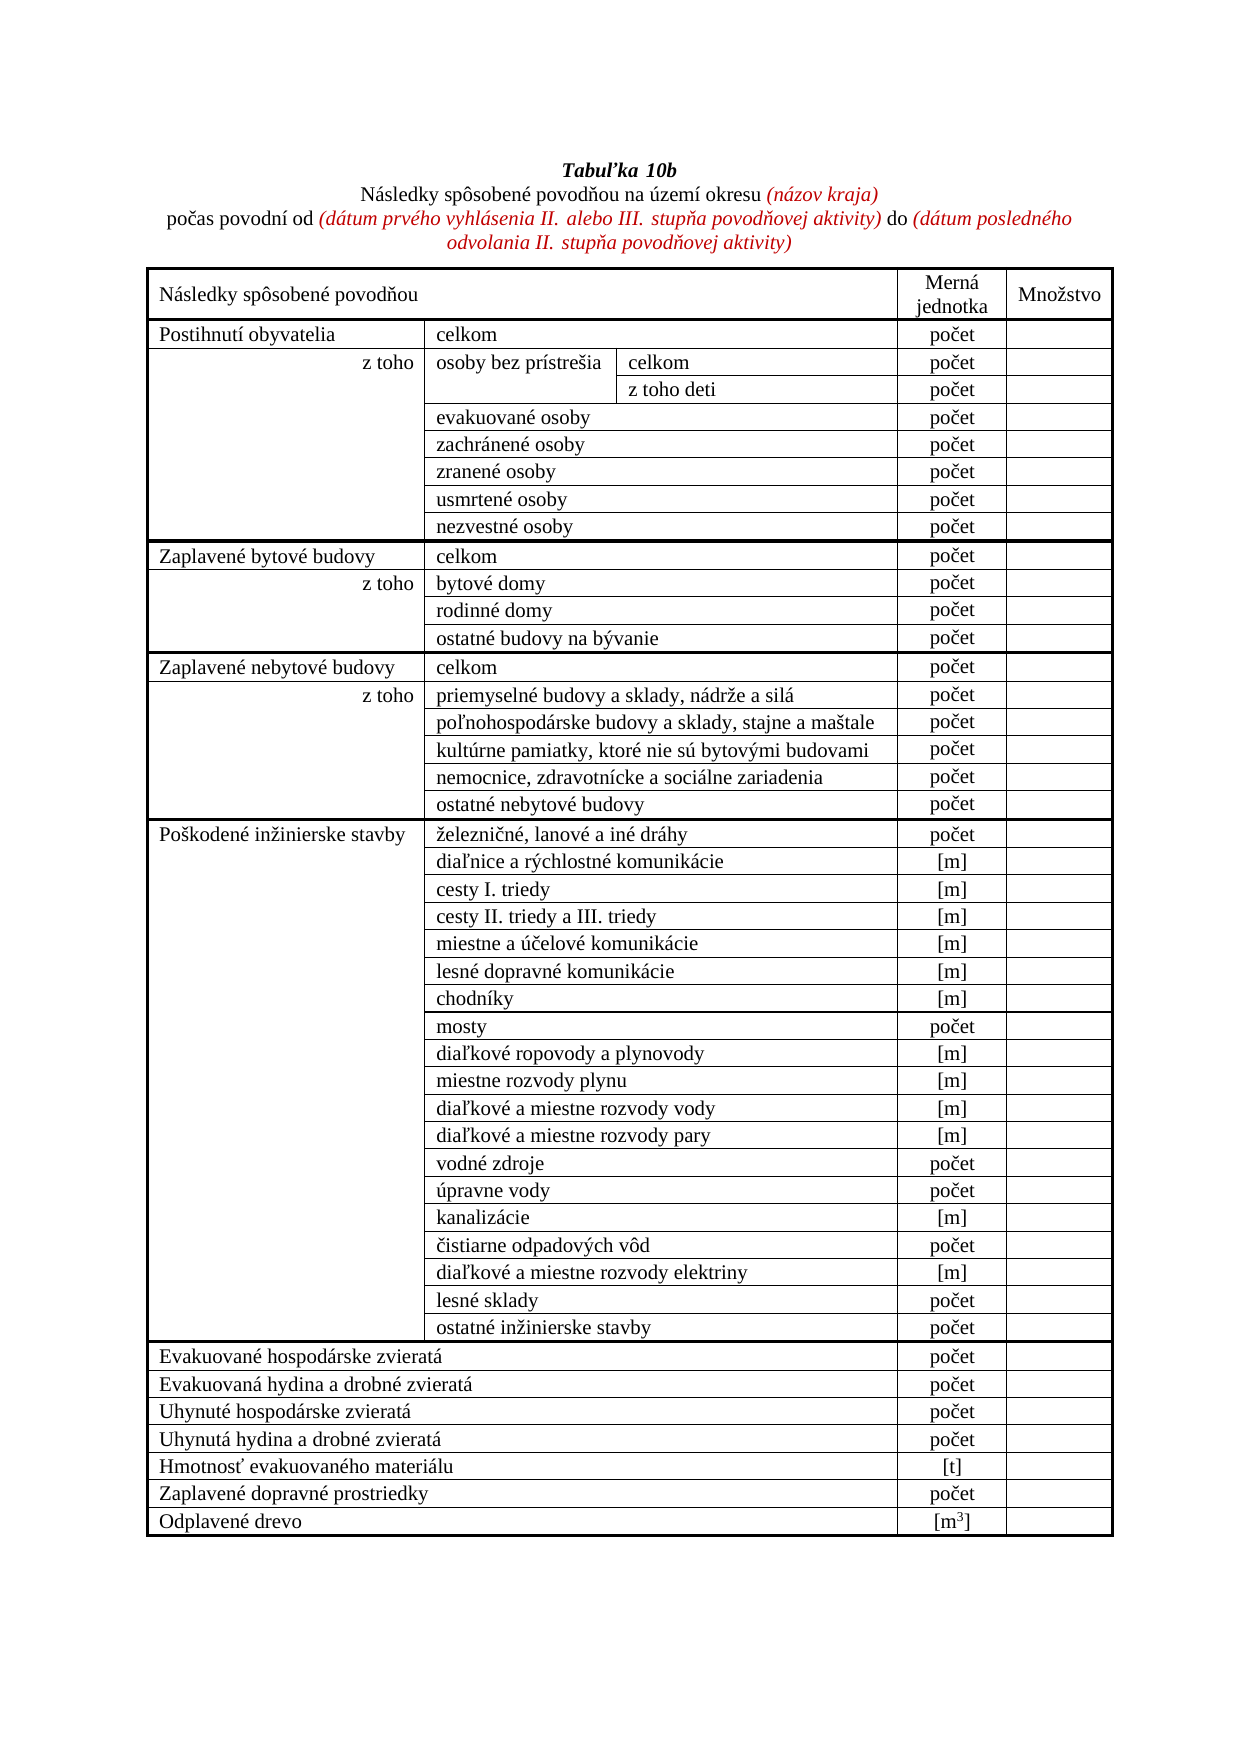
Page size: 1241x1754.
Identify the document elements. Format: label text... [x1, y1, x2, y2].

table_cell počet [898, 1286, 1006, 1313]
table_cell [149, 485, 424, 512]
table_cell [1007, 1095, 1111, 1121]
table_cell Evakuované hospodárske zvieratá [149, 1343, 897, 1369]
table_cell celkom [425, 321, 897, 348]
table_cell počet [898, 543, 1006, 569]
table_cell [1007, 1425, 1111, 1452]
table_cell osoby bez prístrešia [425, 349, 616, 375]
table_cell z toho [149, 349, 424, 375]
table_cell poľnohospodárske budovy a sklady, stajne a maštale [425, 709, 897, 735]
table_cell ostatné budovy na bývanie [425, 625, 897, 651]
table_cell [149, 902, 424, 929]
table_cell [1007, 513, 1111, 539]
table_cell [1007, 1286, 1111, 1313]
table_cell počet [898, 404, 1006, 430]
table_cell Hmotnosť evakuovaného materiálu [149, 1453, 897, 1479]
table_cell [1007, 1149, 1111, 1176]
table_cell počet [898, 1398, 1006, 1424]
table_cell z toho [149, 570, 424, 596]
table_cell [149, 1066, 424, 1093]
table_cell kultúrne pamiatky, ktoré nie sú bytovými budovami [425, 736, 897, 763]
table_cell bytové domy [425, 570, 897, 596]
table_cell [1007, 597, 1111, 624]
table_cell počet [898, 1480, 1006, 1507]
table_cell diaľkové a miestne rozvody vody [425, 1095, 897, 1121]
table_cell [149, 1039, 424, 1066]
table_cell [1007, 1204, 1111, 1231]
table_cell [149, 512, 424, 539]
table_cell cesty II. triedy a III. triedy [425, 903, 897, 929]
table_cell celkom [617, 349, 897, 375]
table_cell [425, 375, 616, 402]
table_cell Zaplavené dopravné prostriedky [149, 1480, 897, 1507]
table_cell [149, 403, 424, 430]
table_cell počet [898, 764, 1006, 790]
table_cell počet [898, 458, 1006, 484]
table_cell zranené osoby [425, 458, 897, 484]
table_cell diaľkové a miestne rozvody elektriny [425, 1259, 897, 1285]
table_cell [1007, 1398, 1111, 1424]
table_cell [m] [898, 1259, 1006, 1285]
table_cell [1007, 930, 1111, 957]
table_cell Zaplavené bytové budovy [149, 543, 424, 569]
table_cell počet [898, 1013, 1006, 1039]
table_cell [1007, 1259, 1111, 1285]
table_cell lesné sklady [425, 1286, 897, 1313]
table_cell [m] [898, 1067, 1006, 1093]
table_cell evakuované osoby [425, 404, 897, 430]
table_cell [149, 1285, 424, 1313]
table_cell železničné, lanové a iné dráhy [425, 821, 897, 847]
table_cell ostatné nebytové budovy [425, 791, 897, 817]
table_cell z toho deti [617, 376, 897, 402]
table_cell počet [898, 654, 1006, 681]
table_cell [149, 735, 424, 763]
table_cell [149, 1094, 424, 1121]
table_cell [1007, 625, 1111, 651]
table_cell [m] [898, 848, 1006, 874]
table_cell [149, 708, 424, 735]
table_cell počet [898, 513, 1006, 539]
table_cell počet [898, 376, 1006, 402]
table_cell [1007, 1453, 1111, 1479]
table_cell Evakuovaná hydina a drobné zvieratá [149, 1371, 897, 1397]
table_cell počet [898, 349, 1006, 375]
table_cell [149, 874, 424, 902]
table_cell [149, 984, 424, 1011]
table_cell počet [898, 1149, 1006, 1176]
table_cell počet [898, 625, 1006, 651]
table_cell mosty [425, 1013, 897, 1039]
text Tabuľka 10b [148, 158, 1092, 182]
table_header Množstvo [1007, 270, 1111, 318]
table_cell diaľkové a miestne rozvody pary [425, 1122, 897, 1148]
table_cell [1007, 985, 1111, 1011]
table_cell [149, 457, 424, 484]
table_cell [149, 1258, 424, 1285]
table_cell počet [898, 1371, 1006, 1397]
table_cell [1007, 431, 1111, 457]
table_cell vodné zdroje [425, 1149, 897, 1176]
table_cell čistiarne odpadových vôd [425, 1232, 897, 1258]
table_cell [t] [898, 1453, 1006, 1479]
table_cell [1007, 458, 1111, 484]
table_cell [1007, 1508, 1111, 1534]
table_cell počet [898, 791, 1006, 817]
table_cell počet [898, 321, 1006, 348]
table_cell [1007, 543, 1111, 569]
table_cell [149, 1148, 424, 1176]
table_cell [149, 596, 424, 624]
table_cell celkom [425, 654, 897, 681]
table_cell [m3] [898, 1508, 1006, 1534]
table_cell priemyselné budovy a sklady, nádrže a silá [425, 682, 897, 708]
table_cell [1007, 821, 1111, 847]
table_cell počet [898, 821, 1006, 847]
table_cell nezvestné osoby [425, 513, 897, 539]
table_cell Uhynuté hospodárske zvieratá [149, 1398, 897, 1424]
table_cell diaľkové ropovody a plynovody [425, 1040, 897, 1066]
table_cell [1007, 848, 1111, 874]
table_cell počet [898, 570, 1006, 596]
table_cell [1007, 1314, 1111, 1340]
table_cell počet [898, 597, 1006, 624]
table_cell počet [898, 1314, 1006, 1340]
table_cell [1007, 486, 1111, 512]
table_cell ostatné inžinierske stavby [425, 1314, 897, 1340]
table_cell [149, 790, 424, 817]
table_cell [1007, 404, 1111, 430]
table_cell [1007, 376, 1111, 402]
table_cell z toho [149, 682, 424, 708]
table_header Následky spôsobené povodňou [149, 270, 897, 318]
table_cell [m] [898, 985, 1006, 1011]
table_cell počet [898, 431, 1006, 457]
table_cell Uhynutá hydina a drobné zvieratá [149, 1425, 897, 1452]
table_cell počet [898, 1425, 1006, 1452]
table_cell [1007, 1122, 1111, 1148]
table_cell [149, 1176, 424, 1203]
table_cell úpravne vody [425, 1177, 897, 1203]
table_cell [149, 375, 424, 402]
table_cell [1007, 736, 1111, 763]
table_cell [1007, 570, 1111, 596]
table_cell [149, 1231, 424, 1258]
table_cell [149, 624, 424, 651]
table_cell Odplavené drevo [149, 1508, 897, 1534]
table_cell [1007, 709, 1111, 735]
text počas povodní od (dátum prvého vyhlásenia II. alebo III. stupňa povodňovej aktivity) do (dátum posledného odvolania II. stupňa povodňovej aktivity) [148, 206, 1092, 254]
table_cell diaľnice a rýchlostné komunikácie [425, 848, 897, 874]
table_cell [149, 1121, 424, 1148]
table_header Merná jednotka [898, 270, 1006, 318]
table_cell [1007, 682, 1111, 708]
table_cell miestne rozvody plynu [425, 1067, 897, 1093]
table_cell [m] [898, 1204, 1006, 1231]
table_cell [m] [898, 875, 1006, 902]
table_cell Postihnutí obyvatelia [149, 321, 424, 348]
table_cell počet [898, 736, 1006, 763]
table_cell [1007, 1013, 1111, 1039]
table_cell [1007, 1480, 1111, 1507]
table_cell počet [898, 709, 1006, 735]
table_cell [m] [898, 1040, 1006, 1066]
table_cell [1007, 903, 1111, 929]
table_cell [1007, 764, 1111, 790]
table_cell [1007, 1040, 1111, 1066]
table_cell [1007, 654, 1111, 681]
table_cell [149, 1313, 424, 1340]
table_cell počet [898, 682, 1006, 708]
table_cell [m] [898, 1095, 1006, 1121]
table_cell počet [898, 1232, 1006, 1258]
table_cell rodinné domy [425, 597, 897, 624]
table_cell Poškodené inžinierske stavby [149, 821, 424, 847]
table_cell [m] [898, 1122, 1006, 1148]
table_cell [149, 957, 424, 984]
table_cell [149, 1011, 424, 1039]
table_cell počet [898, 486, 1006, 512]
table_cell [1007, 1177, 1111, 1203]
table_cell [149, 763, 424, 790]
table_cell Zaplavené nebytové budovy [149, 654, 424, 681]
table_cell [m] [898, 958, 1006, 984]
table_cell počet [898, 1343, 1006, 1369]
table_cell [1007, 791, 1111, 817]
table_cell [1007, 349, 1111, 375]
table_cell [m] [898, 903, 1006, 929]
table_cell [149, 430, 424, 457]
table_cell lesné dopravné komunikácie [425, 958, 897, 984]
table_cell [1007, 1371, 1111, 1397]
table_cell [149, 847, 424, 874]
table_cell [1007, 1343, 1111, 1369]
table_cell cesty I. triedy [425, 875, 897, 902]
text Následky spôsobené povodňou na území okresu (názov kraja) [148, 182, 1092, 206]
table_cell [1007, 958, 1111, 984]
table_cell [1007, 1232, 1111, 1258]
table_cell kanalizácie [425, 1204, 897, 1231]
table_cell nemocnice, zdravotnícke a sociálne zariadenia [425, 764, 897, 790]
table_cell zachránené osoby [425, 431, 897, 457]
table_cell miestne a účelové komunikácie [425, 930, 897, 957]
table_cell počet [898, 1177, 1006, 1203]
table_cell chodníky [425, 985, 897, 1011]
table_cell usmrtené osoby [425, 486, 897, 512]
table_cell [149, 929, 424, 957]
table_cell [1007, 1067, 1111, 1093]
table_cell [1007, 321, 1111, 348]
table_cell celkom [425, 543, 897, 569]
table_cell [1007, 875, 1111, 902]
table_cell [m] [898, 930, 1006, 957]
table_cell [149, 1203, 424, 1231]
